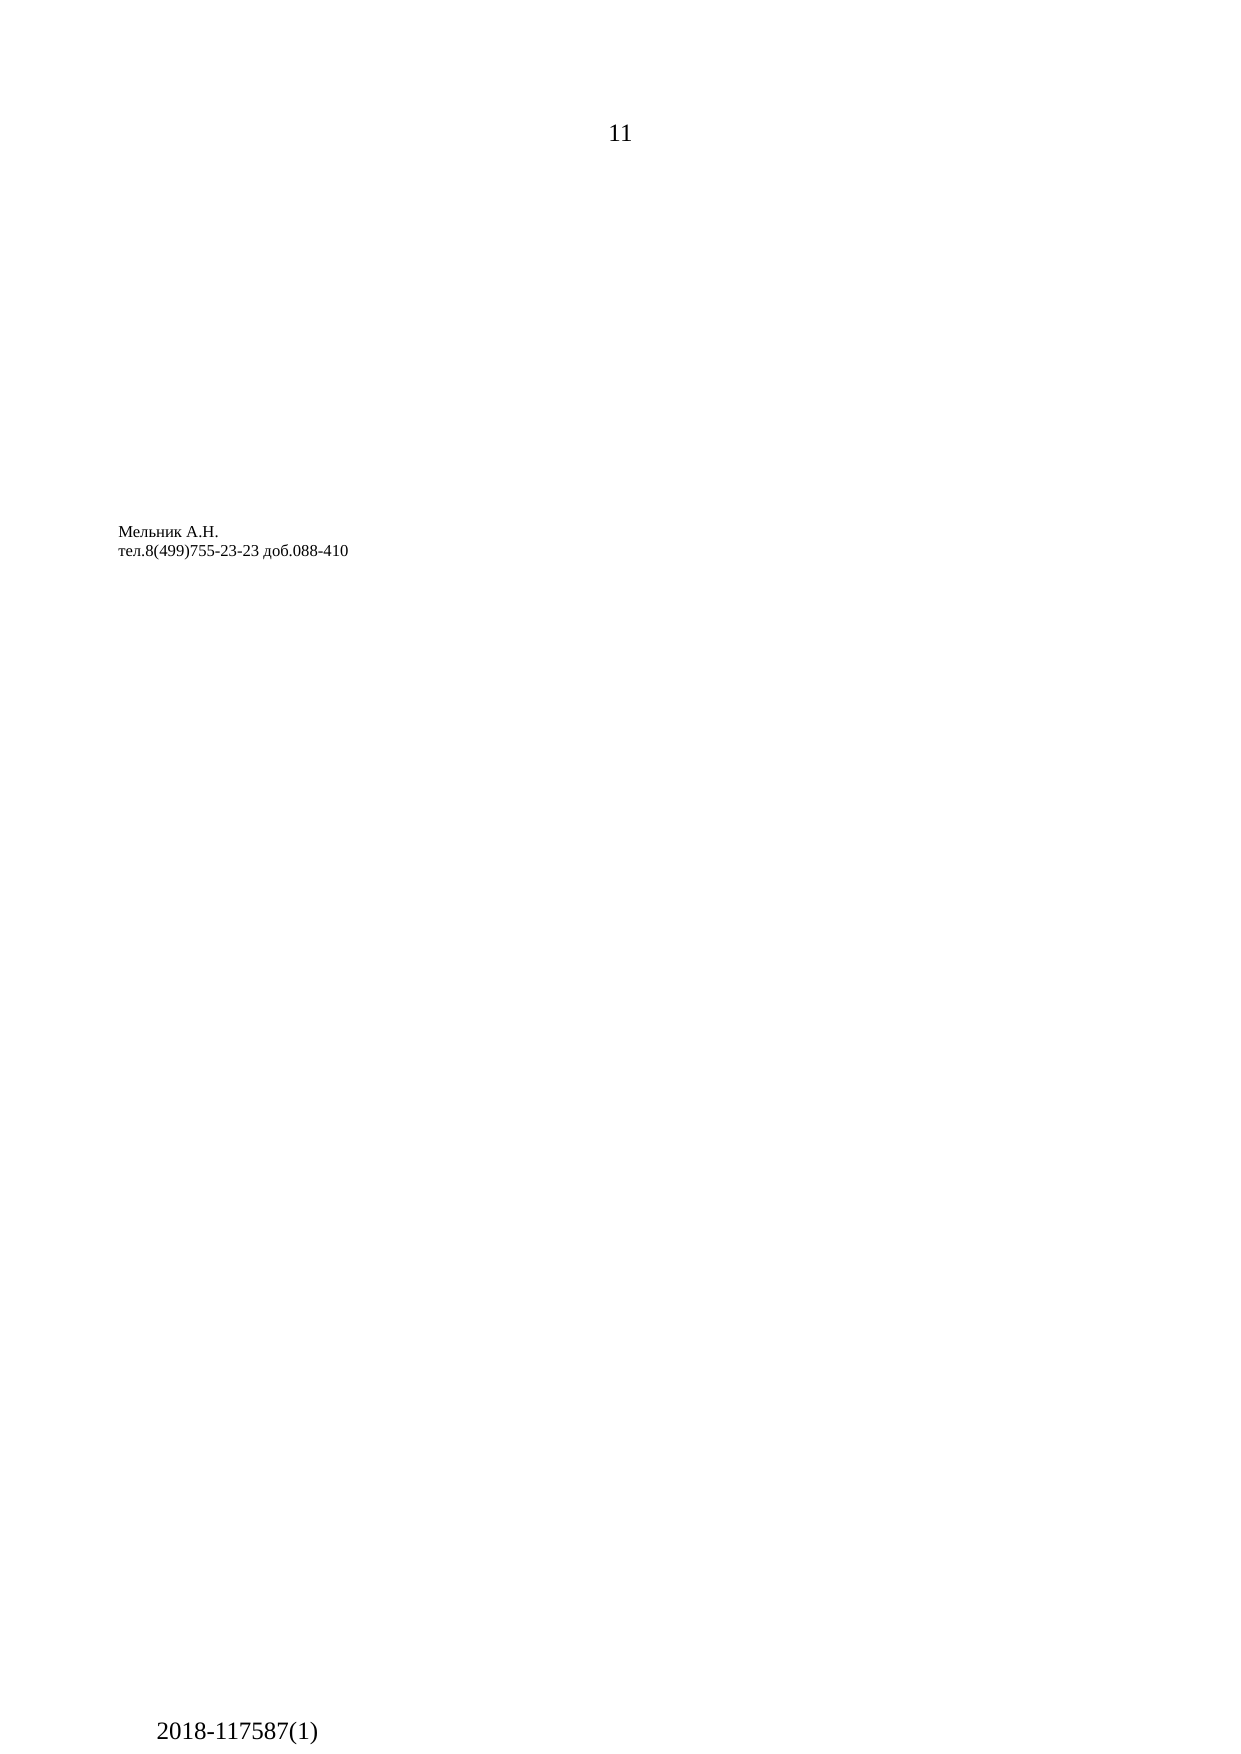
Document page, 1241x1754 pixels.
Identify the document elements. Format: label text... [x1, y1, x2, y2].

text Мельник А.Н. [118, 521, 1122, 541]
text тел.8(499)755-23-23 доб.088-410 [118, 541, 1122, 560]
